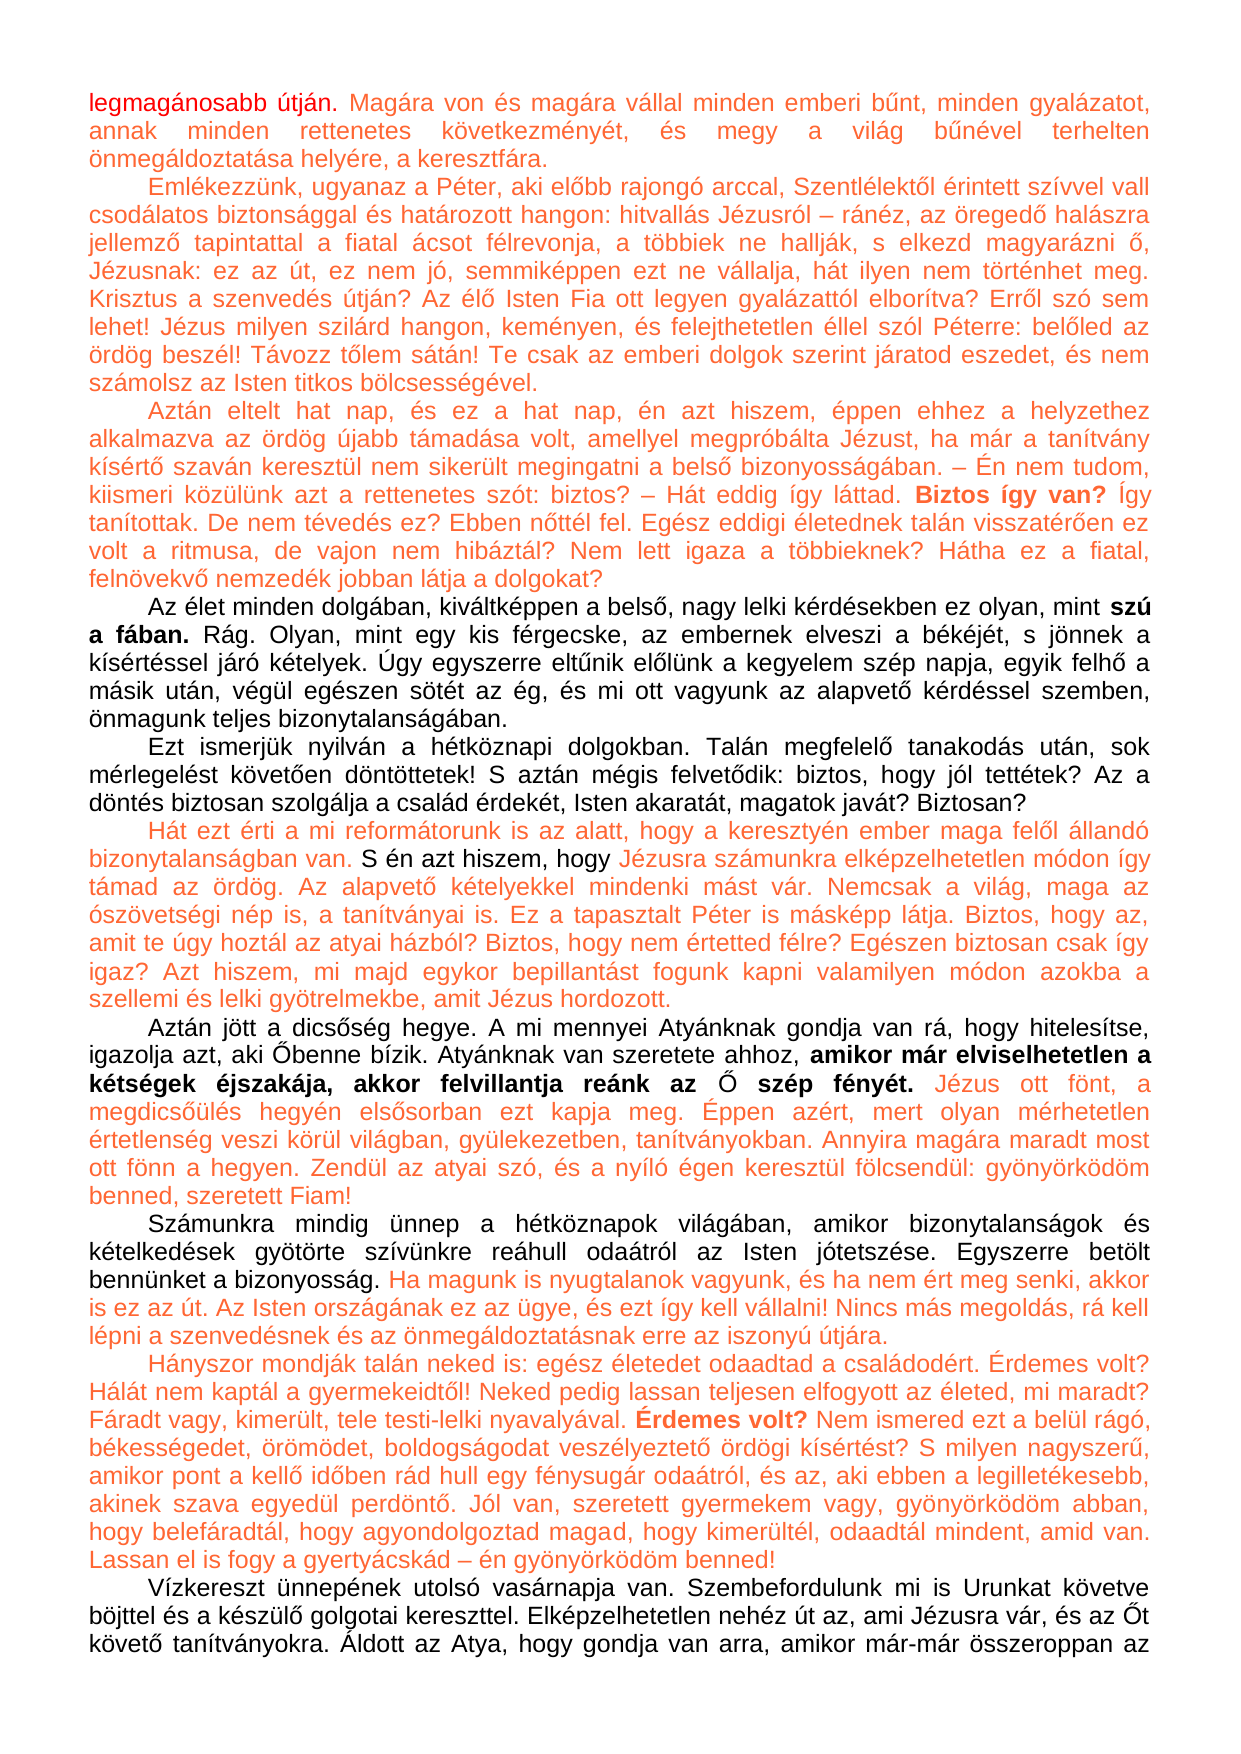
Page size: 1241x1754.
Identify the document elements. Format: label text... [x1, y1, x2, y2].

text Aztán eltelt hat nap, és ez a hat nap, én azt hiszem, éppen ehhez a helyzethez alkalmazva az ördög újabb támadása volt, amellyel megpróbálta Jézust, ha már a tanítvány kísértő szaván keresztül nem sikerült megingatni a belső bizonyosságában. – Én nem tudom, kiismeri közülünk azt a rettenetes szót: biztos? – Hát eddig így láttad. Biztos így van? Így tanítottak. De nem tévedés ez? Ebben nőttél fel. Egész eddigi életednek talán visszatérően ez volt a ritmusa, de vajon nem hibáztál? Nem lett igaza a többieknek? Hátha ez a fiatal, felnövekvő nemzedék jobban látja a dolgokat? [88, 397, 1152, 593]
text Az élet minden dolgában, kiváltképpen a belső, nagy lelki kérdésekben ez olyan, mint szú a fában. Rág. Olyan, mint egy kis férgecske, az embernek elveszi a békéjét, s jönnek a kísértéssel járó kételyek. Úgy egyszerre eltűnik előlünk a kegyelem szép napja, egyik felhő a másik után, végül egészen sötét az ég, és mi ott vagyunk az alapvető kérdéssel szemben, önmagunk teljes bizonytalanságában. [88, 593, 1152, 733]
text Számunkra mindig ünnep a hétköznapok világában, amikor bizonytalanságok és kételkedések gyötörte szívünkre reáhull odaátról az Isten jótetszése. Egyszerre betölt bennünket a bizonyosság. Ha magunk is nyugtalanok vagyunk, és ha nem ért meg senki, akkor is ez az út. Az Isten országának ez az ügye, és ezt így kell vállalni! Nincs más megoldás, rá kell lépni a szenvedésnek és az önmegáldoztatásnak erre az iszonyú útjára. [88, 1209, 1152, 1349]
text Hányszor mondják talán neked is: egész életedet odaadtad a családodért. Érdemes volt? Hálát nem kaptál a gyermekeidtől! Neked pedig lassan teljesen elfogyott az életed, mi maradt? Fáradt vagy, kimerült, tele testi-lelki nyavalyával. Érdemes volt? Nem ismered ezt a belül rágó, békességedet, örömödet, boldogságodat veszélyeztető ördögi kísértést? S milyen nagyszerű, amikor pont a kellő időben rád hull egy fénysugár odaátról, és az, aki ebben a legilletékesebb, akinek szava egyedül perdöntő. Jól van, szeretett gyermekem vagy, gyönyörködöm abban, hogy belefáradtál, hogy agyondolgoztad magad, hogy kimerültél, odaadtál mindent, amid van. Lassan el is fogy a gyertyácskád – én gyönyörködöm benned! [88, 1349, 1152, 1574]
text Aztán jött a dicsőség hegye. A mi mennyei Atyánknak gondja van rá, hogy hitelesítse, igazolja azt, aki Őbenne bízik. Atyánknak van szeretete ahhoz, amikor már elviselhetetlen a kétségek éjszakája, akkor felvillantja reánk az Ő szép fényét. Jézus ott fönt, a megdicsőülés hegyén elsősorban ezt kapja meg. Éppen azért, mert olyan mérhetetlen értetlenség veszi körül világban, gyülekezetben, tanítványokban. Annyira magára maradt most ott fönn a hegyen. Zendül az atyai szó, és a nyíló égen keresztül fölcsendül: gyönyörködöm benned, szeretett Fiam! [88, 1013, 1152, 1209]
text Emlékezzünk, ugyanaz a Péter, aki előbb rajongó arccal, Szentlélektől érintett szívvel vall csodálatos biztonsággal és határozott hangon: hitvallás Jézusról – ránéz, az öregedő halászra jellemző tapintattal a fiatal ácsot félrevonja, a többiek ne hallják, s elkezd magyarázni ő, Jézusnak: ez az út, ez nem jó, semmiképpen ezt ne vállalja, hát ilyen nem történhet meg. Krisztus a szenvedés útján? Az élő Isten Fia ott legyen gyalázattól elborítva? Erről szó sem lehet! Jézus milyen szilárd hangon, keményen, és felejthetetlen éllel szól Péterre: belőled az ördög beszél! Távozz tőlem sátán! Te csak az emberi dolgok szerint járatod eszedet, és nem számolsz az Isten titkos bölcsességével. [88, 173, 1152, 397]
text legmagánosabb útján. Magára von és magára vállal minden emberi bűnt, minden gyalázatot, annak minden rettenetes következményét, és megy a világ bűnével terhelten önmegáldoztatása helyére, a keresztfára. [88, 88, 1152, 173]
text Hát ezt érti a mi reformátorunk is az alatt, hogy a keresztyén ember maga felől állandó bizonytalanságban van. S én azt hiszem, hogy Jézusra számunkra elképzelhetetlen módon így támad az ördög. Az alapvető kételyekkel mindenki mást vár. Nemcsak a világ, maga az ószövetségi nép is, a tanítványai is. Ez a tapasztalt Péter is másképp látja. Biztos, hogy az, amit te úgy hoztál az atyai házból? Biztos, hogy nem értetted félre? Egészen biztosan csak így igaz? Azt hiszem, mi majd egykor bepillantást fogunk kapni valamilyen módon azokba a szellemi és lelki gyötrelmekbe, amit Jézus hordozott. [88, 817, 1152, 1013]
text Ezt ismerjük nyilván a hétköznapi dolgokban. Talán megfelelő tanakodás után, sok mérlegelést követően döntöttetek! S aztán mégis felvetődik: biztos, hogy jól tettétek? Az a döntés biztosan szolgálja a család érdekét, Isten akaratát, magatok javát? Biztosan? [88, 733, 1152, 817]
text Vízkereszt ünnepének utolsó vasárnapja van. Szembefordulunk mi is Urunkat követve böjttel és a készülő golgotai kereszttel. Elképzelhetetlen nehéz út az, ami Jézusra vár, és az Őt követő tanítványokra. Áldott az Atya, hogy gondja van arra, amikor már-már összeroppan az [88, 1574, 1152, 1658]
